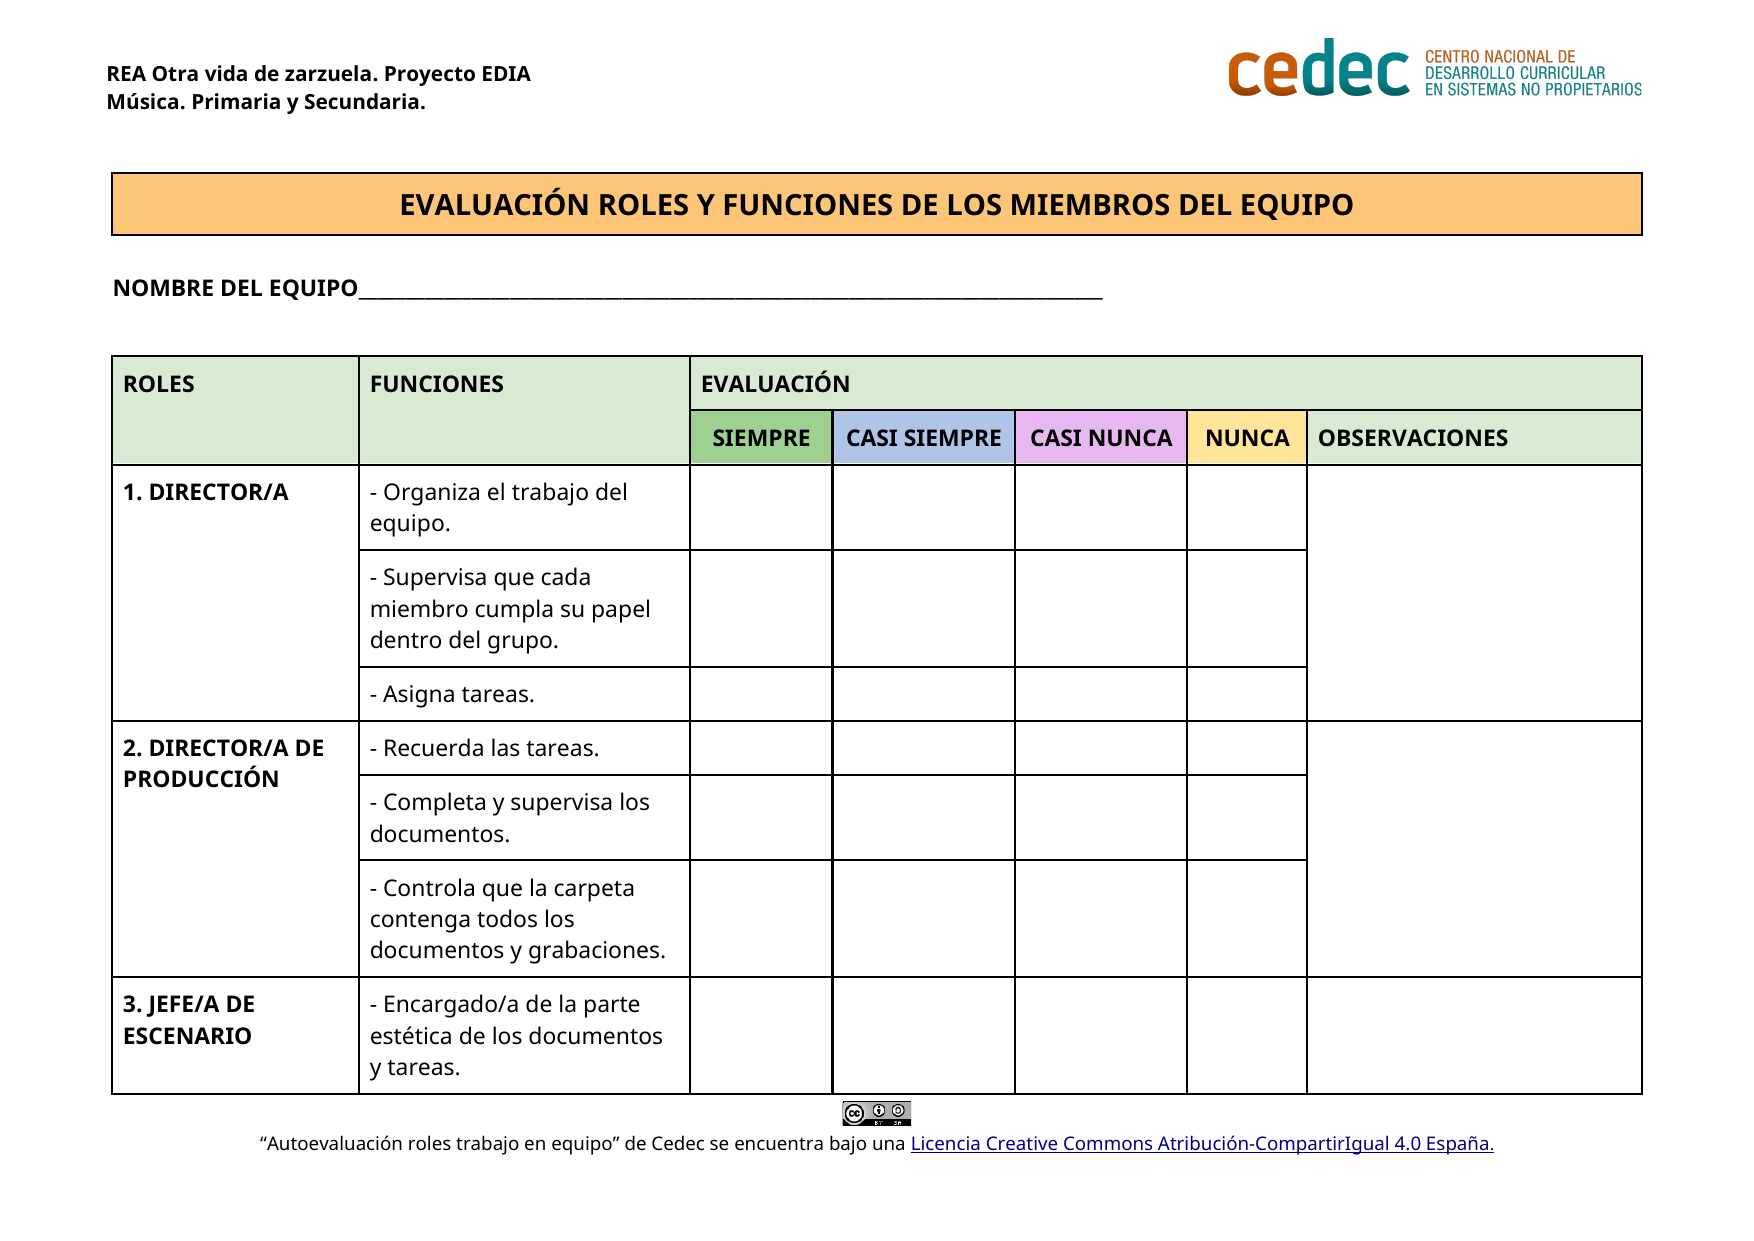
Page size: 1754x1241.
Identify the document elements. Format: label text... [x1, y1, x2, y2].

table_cell [1308, 978, 1641, 1093]
table_cell [1016, 776, 1186, 859]
table_cell 1. DIRECTOR/A [113, 466, 358, 720]
table_cell [834, 551, 1014, 666]
table_cell [1016, 722, 1186, 774]
table_header FUNCIONES [360, 357, 689, 463]
text NOMBRE DEL EQUIPO_______________________________________________________________________________ [112, 272, 1642, 303]
table_cell - Asigna tareas. [360, 668, 689, 720]
table_cell CASI NUNCA [1016, 411, 1186, 463]
table_cell [691, 861, 831, 976]
table_cell [691, 722, 831, 774]
table_cell [691, 978, 831, 1093]
table_header EVALUACIÓN ROLES Y FUNCIONES DE LOS MIEMBROS DEL EQUIPO [113, 174, 1641, 234]
table_cell 3. JEFE/A DE ESCENARIO [113, 978, 358, 1093]
table_cell [691, 551, 831, 666]
table_cell NUNCA [1188, 411, 1306, 463]
table_cell [691, 776, 831, 859]
table_cell [691, 466, 831, 549]
table_cell [1188, 776, 1306, 859]
table_cell 2. DIRECTOR/A DE PRODUCCIÓN [113, 722, 358, 976]
table_cell - Completa y supervisa los documentos. [360, 776, 689, 859]
table_header EVALUACIÓN [691, 357, 1641, 409]
table_cell [1016, 466, 1186, 549]
table_cell - Controla que la carpeta contenga todos los documentos y grabaciones. [360, 861, 689, 976]
table_cell [1188, 978, 1306, 1093]
picture [842, 1101, 912, 1126]
table_cell [1016, 861, 1186, 976]
table_cell [834, 722, 1014, 774]
table_cell [1016, 551, 1186, 666]
table_cell [691, 668, 831, 720]
table_cell CASI SIEMPRE [834, 411, 1014, 463]
table_cell [1308, 466, 1641, 720]
table_cell [1188, 861, 1306, 976]
table_cell - Supervisa que cada miembro cumpla su papel dentro del grupo. [360, 551, 689, 666]
table_cell [1188, 466, 1306, 549]
picture [1229, 38, 1642, 96]
table_cell [834, 466, 1014, 549]
table_cell [834, 668, 1014, 720]
table_cell [834, 776, 1014, 859]
table_cell - Encargado/a de la parte estética de los documentos y tareas. [360, 978, 689, 1093]
table_cell OBSERVACIONES [1308, 411, 1641, 463]
table_cell SIEMPRE [691, 411, 831, 463]
table_cell [834, 978, 1014, 1093]
table_cell [834, 861, 1014, 976]
table_cell - Recuerda las tareas. [360, 722, 689, 774]
table_cell - Organiza el trabajo del equipo. [360, 466, 689, 549]
table_cell [1188, 722, 1306, 774]
table_cell [1188, 551, 1306, 666]
table_header ROLES [113, 357, 358, 463]
table_cell [1188, 668, 1306, 720]
table_cell [1016, 978, 1186, 1093]
table_cell [1308, 722, 1641, 976]
table_cell [1016, 668, 1186, 720]
